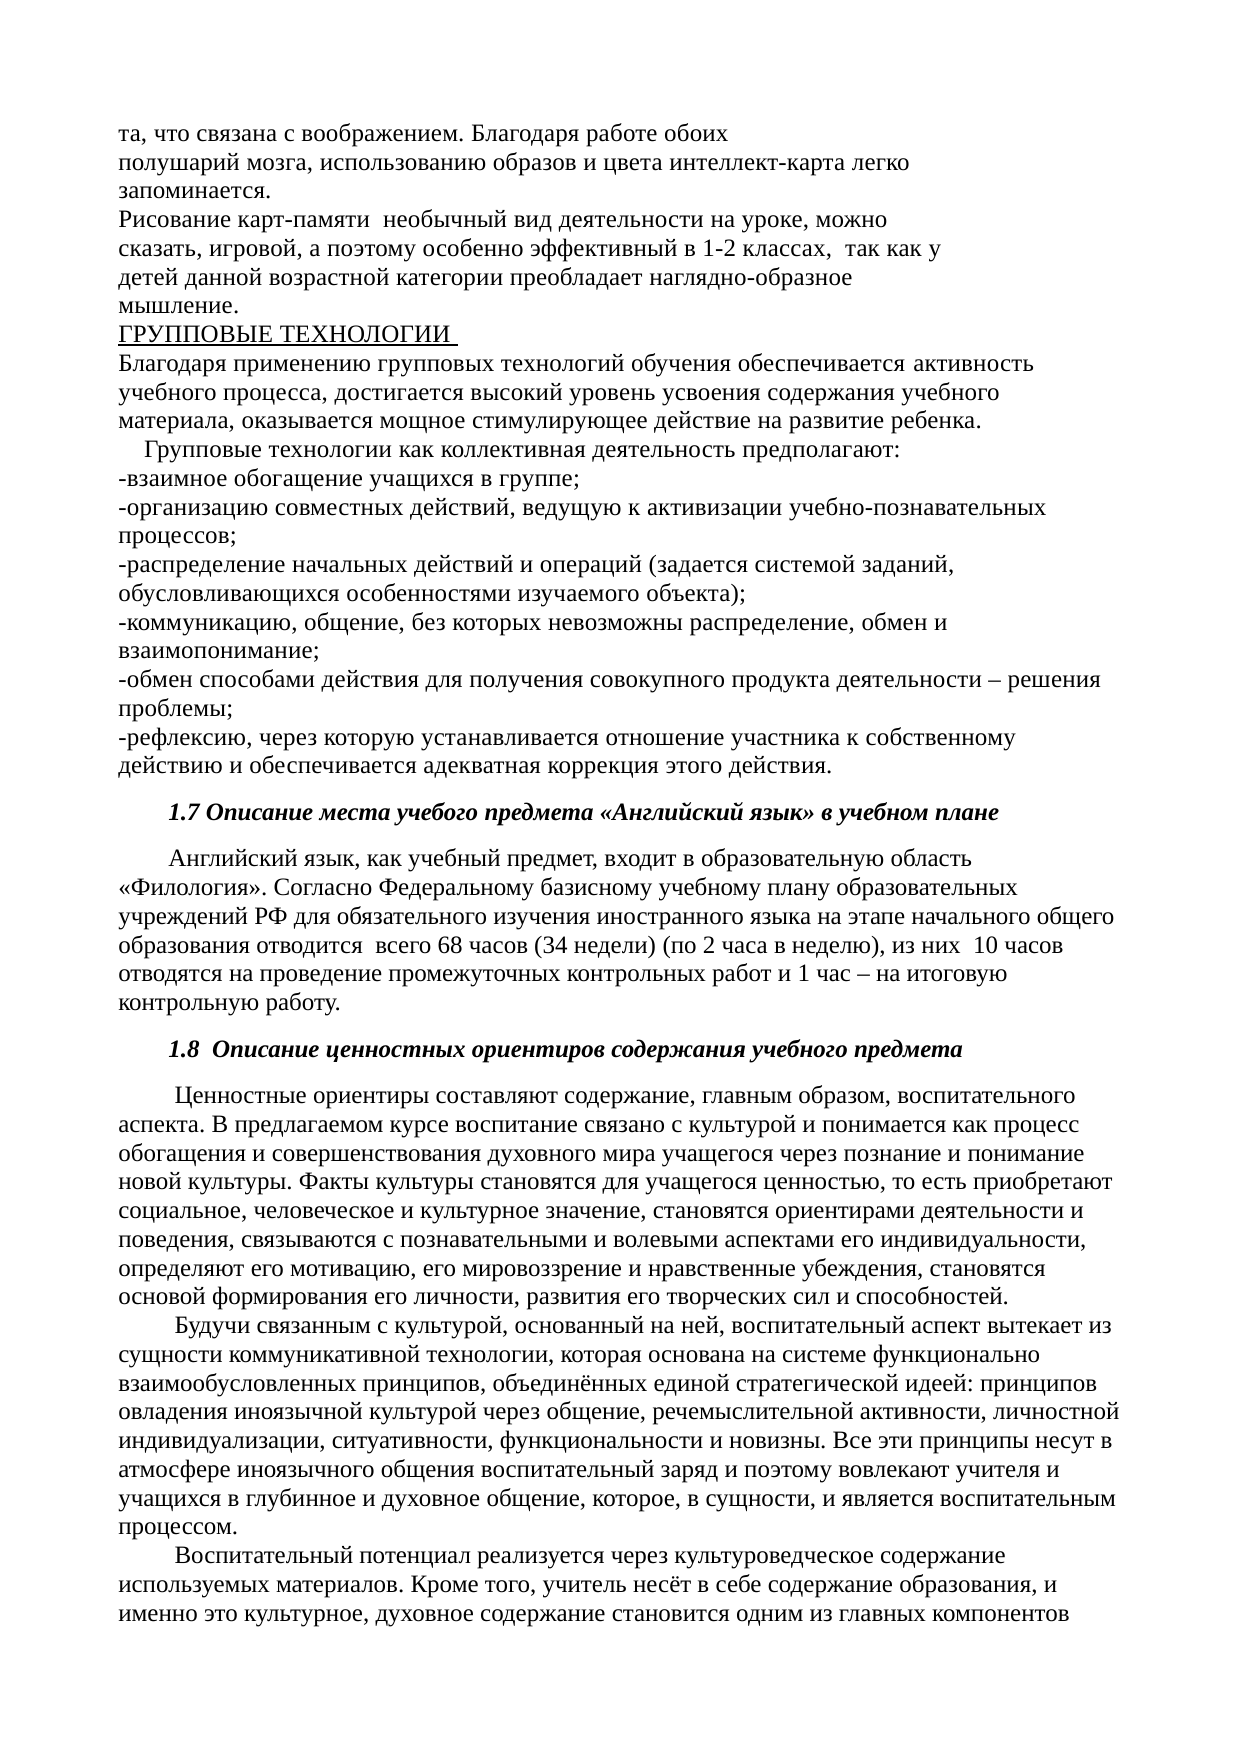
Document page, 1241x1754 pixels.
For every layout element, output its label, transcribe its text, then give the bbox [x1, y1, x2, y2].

text -коммуникацию, общение, без которых невозможны распределение, обмен и взаимопонимание; [118, 607, 1122, 664]
text детей данной возрастной категории преобладает наглядно-образное [118, 262, 1122, 291]
text Английский язык, как учебный предмет, входит в образовательную область «Филология». Согласно Федеральному базисному учебному плану образовательных учреждений РФ для обязательного изучения иностранного языка на этапе начального общего образования отводится всего 68 часов (34 недели) (по 2 часа в неделю), из них 10 часов отводятся на проведение промежуточных контрольных работ и 1 час – на итоговую контрольную работу. [118, 843, 1122, 1016]
text -рефлексию, через которую устанавливается отношение участника к собственному действию и обеспечивается адекватная коррекция этого действия. [118, 722, 1122, 779]
text -взаимное обогащение учащихся в группе; [118, 463, 1122, 492]
text ГРУППОВЫЕ ТЕХНОЛОГИИ [118, 319, 1122, 348]
text -организацию совместных действий, ведущую к активизации учебно-познавательных процессов; [118, 492, 1122, 549]
text та, что связана с воображением. Благодаря работе обоих [118, 118, 1122, 147]
text Воспитательный потенциал реализуется через культуроведческое содержание используемых материалов. Кроме того, учитель несёт в себе содержание образования, и именно это культурное, духовное содержание становится одним из главных компонентов [118, 1540, 1122, 1626]
text полушарий мозга, использованию образов и цвета интеллект-карта легко [118, 147, 1122, 176]
text 1.8 Описание ценностных ориентиров содержания учебного предмета [118, 1034, 1122, 1062]
text Ценностные ориентиры составляют содержание, главным образом, воспитательного аспекта. В предлагаемом курсе воспитание связано с культурой и понимается как процесс обогащения и совершенствования духовного мира учащегося через познание и понимание новой культуры. Факты культуры становятся для учащегося ценностью, то есть приобретают социальное, человеческое и культурное значение, становятся ориентирами деятельности и поведения, связываются с познавательными и волевыми аспектами его индивидуальности, определяют его мотивацию, его мировоззрение и нравственные убеждения, становятся основой формирования его личности, развития его творческих сил и способностей. [118, 1080, 1122, 1310]
text Рисование карт-памяти необычный вид деятельности на уроке, можно [118, 204, 1122, 233]
text мышление. [118, 291, 1122, 319]
text 1.7 Описание места учебого предмета «Английский язык» в учебном плане [118, 797, 1122, 826]
text Групповые технологии как коллективная деятельность предполагают: [118, 434, 1122, 463]
text Будучи связанным с культурой, основанный на ней, воспитательный аспект вытекает из сущности коммуникативной технологии, которая основана на системе функционально взаимообусловленных принципов, объединённых единой стратегической идеей: принципов овладения иноязычной культурой через общение, речемыслительной активности, личностной индивидуализации, ситуативности, функциональности и новизны. Все эти принципы несут в атмосфере иноязычного общения воспитательный заряд и поэтому вовлекают учителя и учащихся в глубинное и духовное общение, которое, в сущности, и является воспитательным процессом. [118, 1310, 1122, 1540]
text -распределение начальных действий и операций (задается системой заданий, обусловливающихся особенностями изучаемого объекта); [118, 549, 1122, 607]
text -обмен способами действия для получения совокупного продукта деятельности – решения проблемы; [118, 664, 1122, 722]
text запоминается. [118, 176, 1122, 204]
text сказать, игровой, а поэтому особенно эффективный в 1-2 классах, так как у [118, 233, 1122, 262]
text Благодаря применению групповых технологий обучения обеспечивается активность учебного процесса, достигается высокий уровень усвоения содержания учебного материала, оказывается мощное стимулирующее действие на развитие ребенка. [118, 348, 1122, 434]
